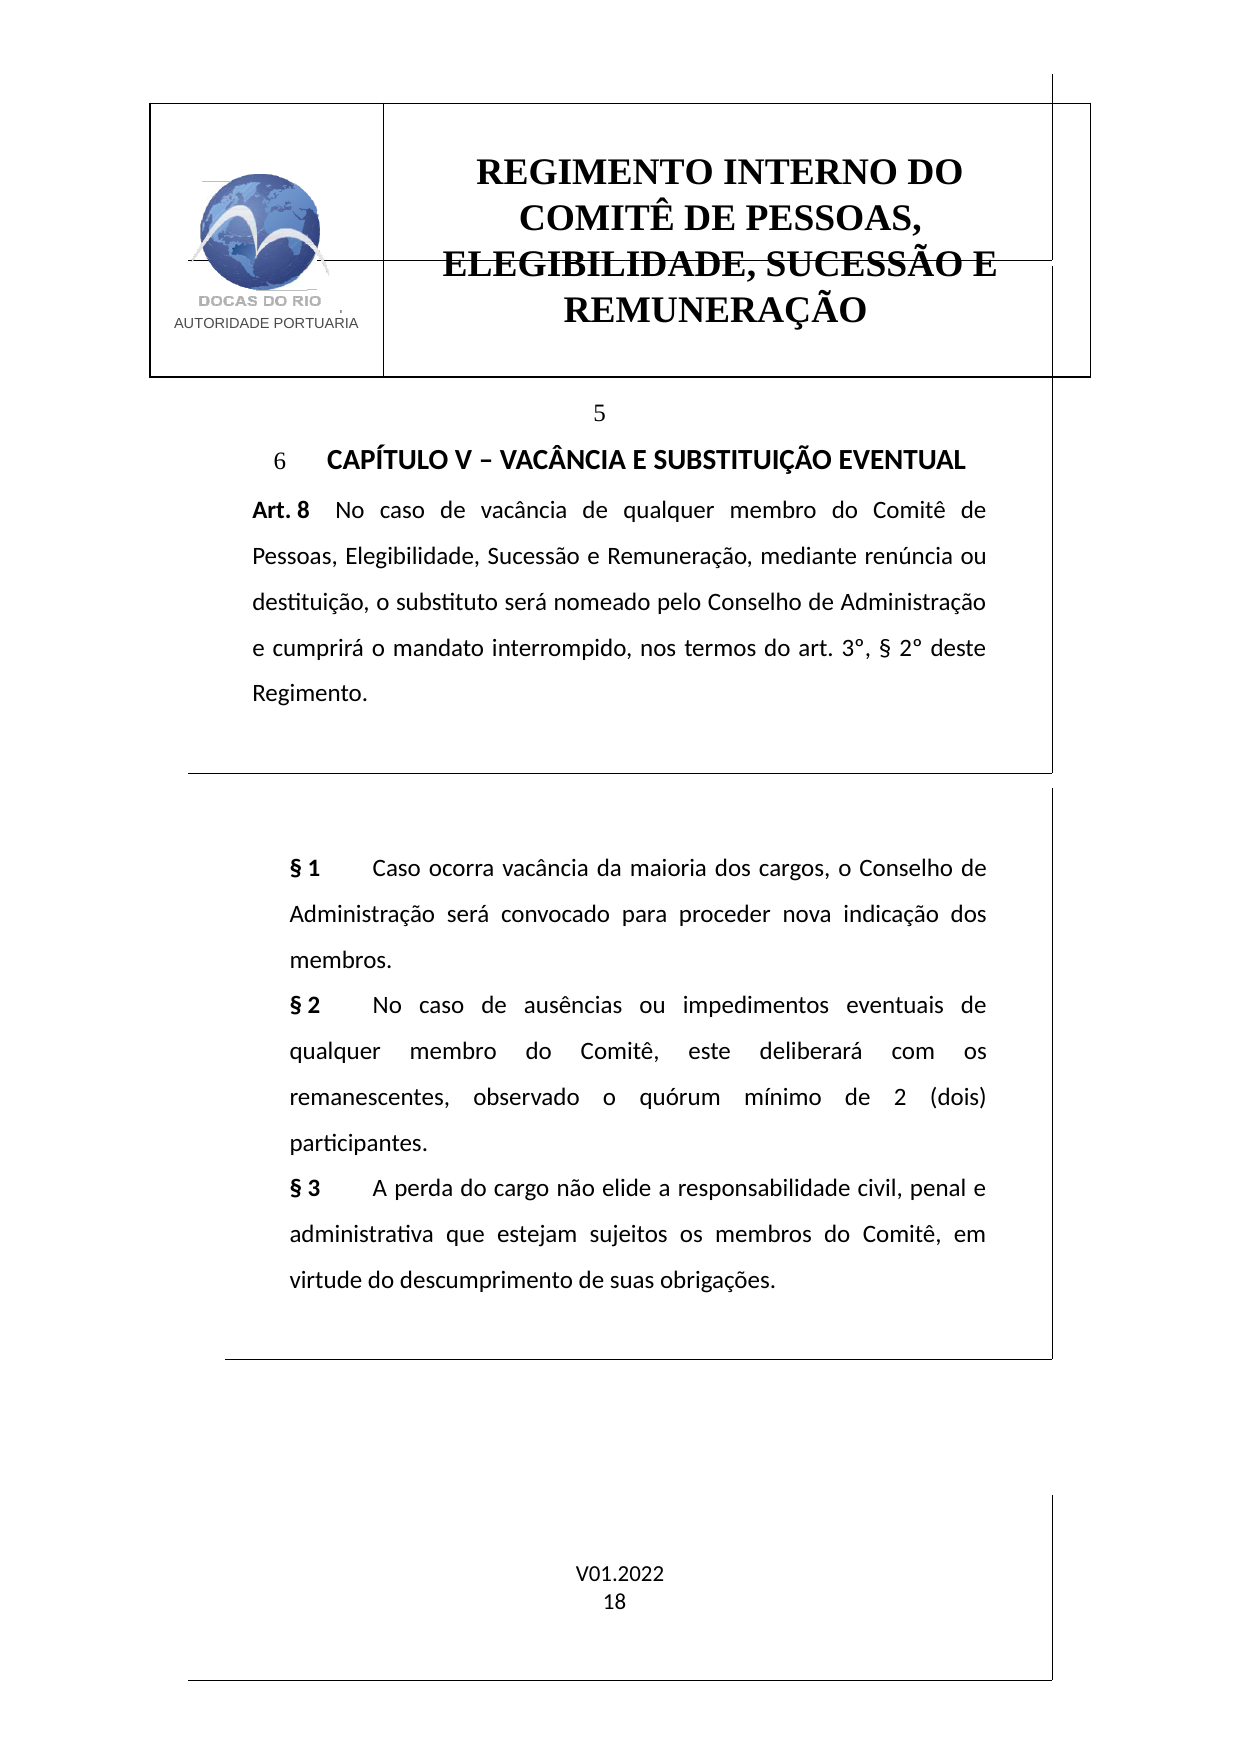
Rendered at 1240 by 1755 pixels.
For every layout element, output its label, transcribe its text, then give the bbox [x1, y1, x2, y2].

list A perda do cargo não elide a responsabilidade civil, penal e administrativa que estejam sujeitos os membros do Comitê, em virtude do descumprimento de suas obrigações. [225, 1108, 1052, 1359]
list CAPÍTULO V – VACÂNCIA E SUBSTITUIÇÃO EVENTUAL [187, 378, 1052, 430]
list No caso de ausências ou impedimentos eventuais de qualquer membro do Comitê, este deliberará com os remanescentes, observado o quórum mínimo de 2 (dois) participantes. [225, 925, 1052, 1108]
list No caso de vacância de qualquer membro do Comitê de Pessoas, Elegibilidade, Sucessão e Remuneração, mediante renúncia ou destituição, o substituto será nomeado pelo Conselho de Administração e cumprirá o mandato interrompido, nos termos do art. 3º, § 2º deste Regimento. [187, 430, 1052, 773]
list Caso ocorra vacância da maioria dos cargos, o Conselho de Administração será convocado para proceder nova indicação dos membros. [225, 788, 1052, 925]
